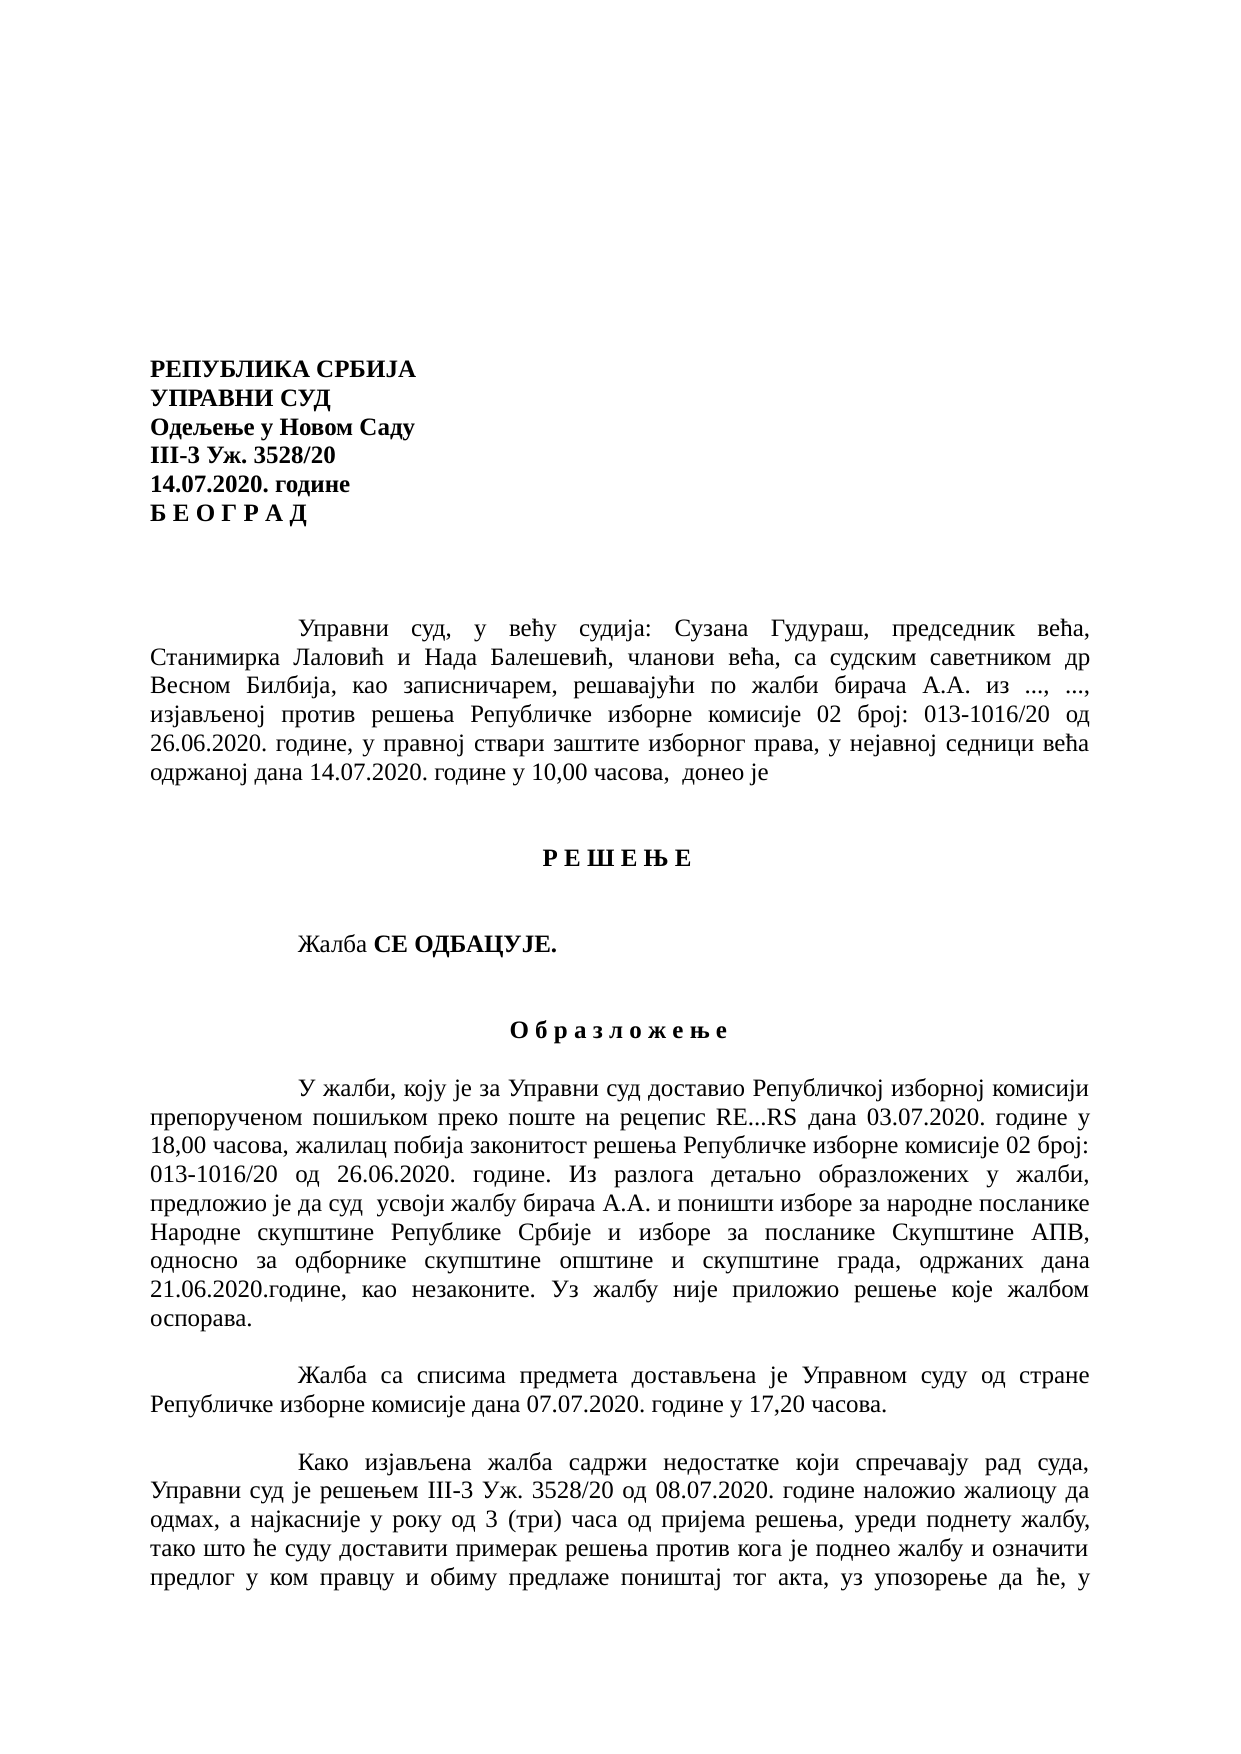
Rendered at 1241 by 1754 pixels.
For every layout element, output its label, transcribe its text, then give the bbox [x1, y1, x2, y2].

text У жалби, коју је за Управни суд доставио Републичкој изборној комисији препорученом пошиљком преко поште на рецепис RЕ...RS дана 03.07.2020. године у 18,00 часова, жалилац побија законитост решења Републичке изборне комисије 02 број: 013-1016/20 од 26.06.2020. године. Из разлога детаљно образложених у жалби, предложио је да суд усвоји жалбу бирача А.А. и поништи изборе за народне посланике Народне скупштине Републике Србије и изборе за посланике Скупштине АПВ, односно за одборнике скупштине општине и скупштине града, одржаних дана 21.06.2020.године, као незаконите. Уз жалбу није приложио решење које жалбом оспорава. [150, 1073, 1090, 1332]
text Жалба СЕ ОДБАЦУЈЕ. [150, 929, 1090, 958]
text Одељење у Новом Саду [150, 412, 1090, 440]
text Жалба са списима предмета достављена је Управном суду од стране Републичке изборне комисије дана 07.07.2020. године у 17,20 часова. [150, 1360, 1090, 1418]
text Како изјављена жалба садржи недостатке који спречавају рад суда, Управни суд је решењем III-3 Уж. 3528/20 од 08.07.2020. године наложио жалиоцу да одмах, а најкасније у року од 3 (три) часа од пријема решења, уреди поднету жалбу, тако што ће суду доставити примерак решења против кога је поднео жалбу и означити предлог у ком правцу и обиму предлаже поништај тог акта, уз упозорење да ће, у [150, 1447, 1090, 1590]
text III-3 Уж. 3528/20 [150, 440, 1090, 469]
text Управни суд, у већу судија: Сузана Гудураш, председник већа, Станимирка Лаловић и Нада Балешевић, чланови већа, са судским саветником др Весном Билбија, као записничарем, решавајући по жалби бирача А.А. из ..., ..., изјављеној против решења Републичке изборне комисије 02 број: 013-1016/20 од 26.06.2020. године, у правној ствари заштите изборног права, у нејавној седници већа одржаној дана 14.07.2020. године у 10,00 часова, донео је [150, 613, 1090, 785]
text Б Е О Г Р А Д [150, 498, 1090, 527]
text РЕПУБЛИКА СРБИЈА [150, 148, 1090, 383]
text О б р а з л о ж е њ е [150, 1015, 1090, 1044]
text 14.07.2020. године [150, 469, 1090, 498]
text УПРАВНИ СУД [150, 383, 1090, 412]
text Р Е Ш Е Њ Е [150, 843, 1090, 872]
